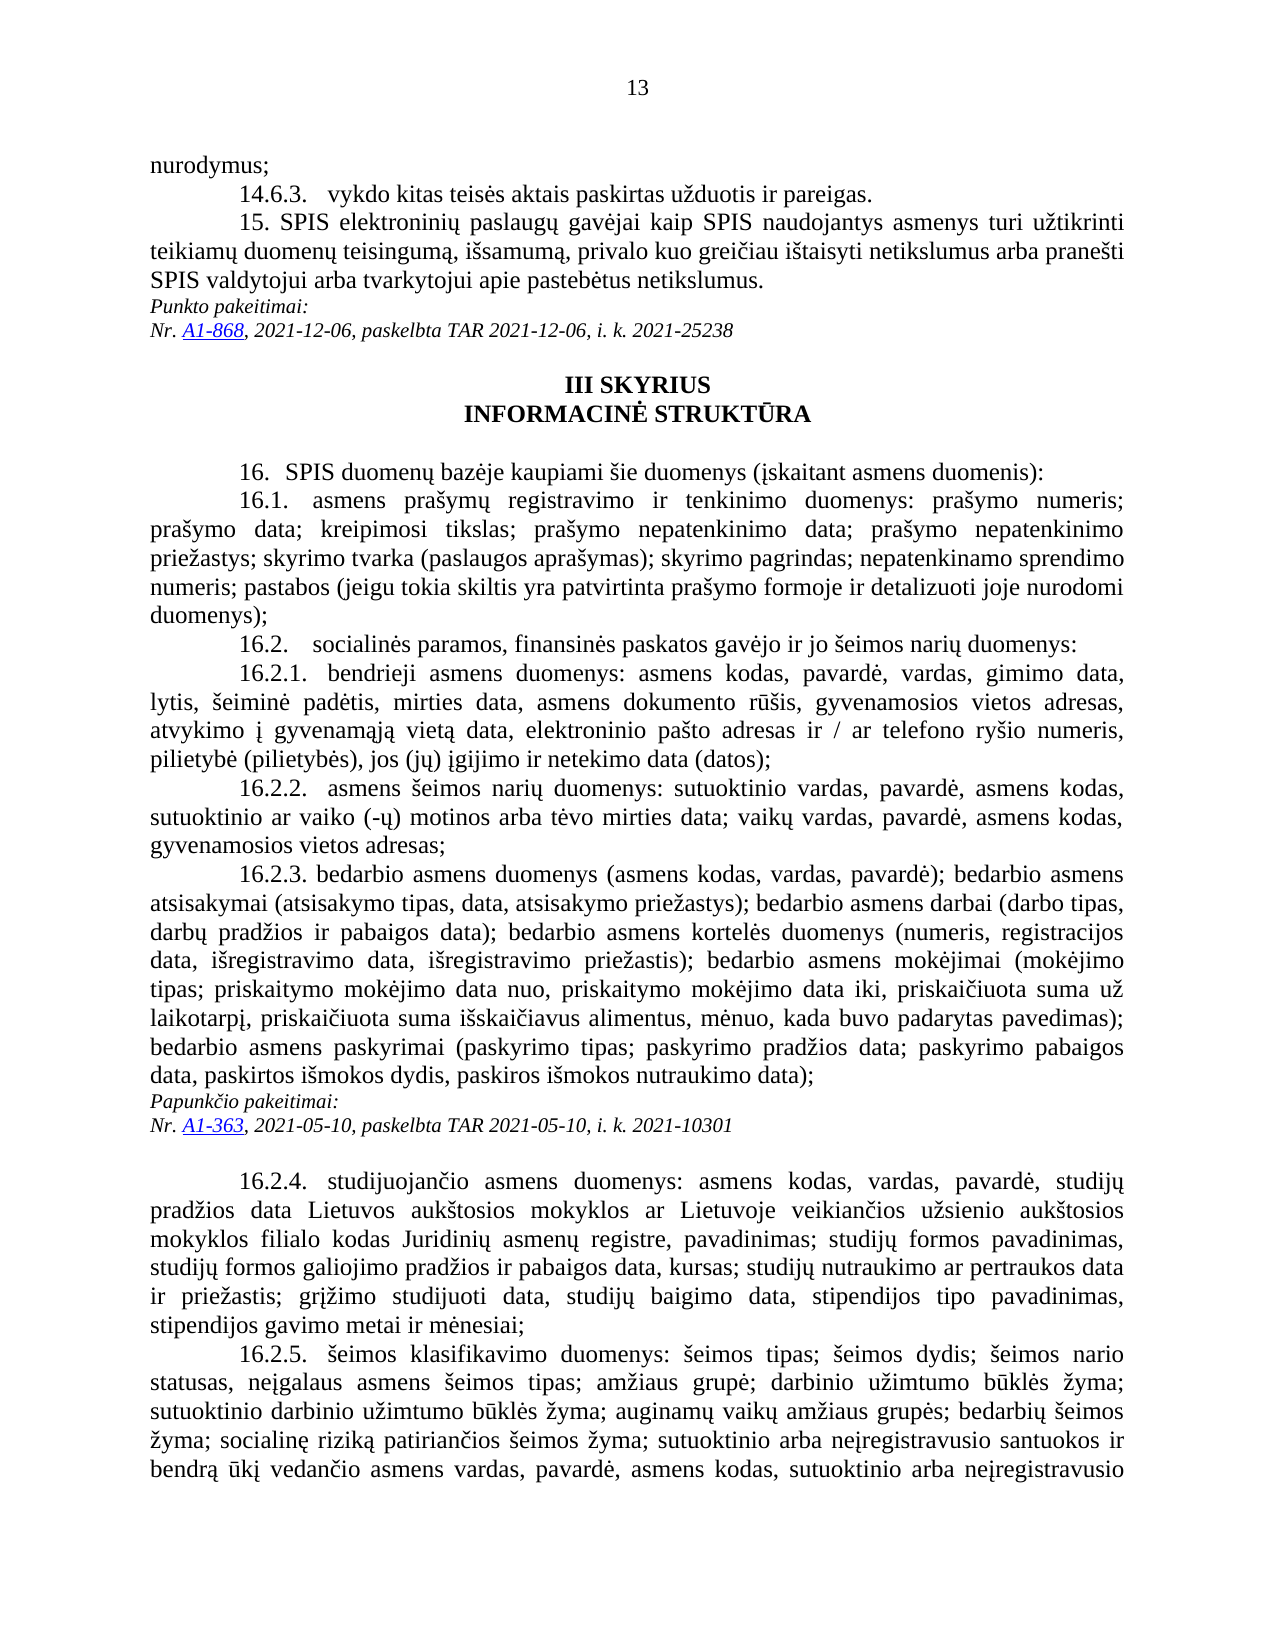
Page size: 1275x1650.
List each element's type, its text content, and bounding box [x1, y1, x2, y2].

text 16.2.3. bedarbio asmens duomenys (asmens kodas, vardas, pavardė); bedarbio asmens atsisakymai (atsisakymo tipas, data, atsisakymo priežastys); bedarbio asmens darbai (darbo tipas, darbų pradžios ir pabaigos data); bedarbio asmens kortelės duomenys (numeris, registracijos data, išregistravimo data, išregistravimo priežastis); bedarbio asmens mokėjimai (mokėjimo tipas; priskaitymo mokėjimo data nuo, priskaitymo mokėjimo data iki, priskaičiuota suma už laikotarpį, priskaičiuota suma išskaičiavus alimentus, mėnuo, kada buvo padarytas pavedimas); bedarbio asmens paskyrimai (paskyrimo tipas; paskyrimo pradžios data; paskyrimo pabaigos data, paskirtos išmokos dydis, paskiros išmokos nutraukimo data); [150, 859, 1125, 1089]
text 14.6.3. vykdo kitas teisės aktais paskirtas užduotis ir pareigas. [150, 179, 1125, 207]
text Nr. A1-363, 2021-05-10, paskelbta TAR 2021-05-10, i. k. 2021-10301 [150, 1113, 1125, 1137]
text 16.2.4. studijuojančio asmens duomenys: asmens kodas, vardas, pavardė, studijų pradžios data Lietuvos aukštosios mokyklos ar Lietuvoje veikiančios užsienio aukštosios mokyklos filialo kodas Juridinių asmenų registre, pavadinimas; studijų formos pavadinimas, studijų formos galiojimo pradžios ir pabaigos data, kursas; studijų nutraukimo ar pertraukos data ir priežastis; grįžimo studijuoti data, studijų baigimo data, stipendijos tipo pavadinimas, stipendijos gavimo metai ir mėnesiai; [150, 1166, 1125, 1339]
text 15. SPIS elektroninių paslaugų gavėjai kaip SPIS naudojantys asmenys turi užtikrinti teikiamų duomenų teisingumą, išsamumą, privalo kuo greičiau ištaisyti netikslumus arba pranešti SPIS valdytojui arba tvarkytojui apie pastebėtus netikslumus. [150, 207, 1125, 294]
text 16.2.2. asmens šeimos narių duomenys: sutuoktinio vardas, pavardė, asmens kodas, sutuoktinio ar vaiko (-ų) motinos arba tėvo mirties data; vaikų vardas, pavardė, asmens kodas, gyvenamosios vietos adresas; [150, 773, 1125, 859]
text Nr. A1-868, 2021-12-06, paskelbta TAR 2021-12-06, i. k. 2021-25238 [150, 318, 1125, 342]
text Punkto pakeitimai: [150, 294, 1125, 318]
text 16.2. socialinės paramos, finansinės paskatos gavėjo ir jo šeimos narių duomenys: [150, 629, 1125, 658]
text III SKYRIUS [150, 371, 1125, 399]
text 16.2.1. bendrieji asmens duomenys: asmens kodas, pavardė, vardas, gimimo data, lytis, šeiminė padėtis, mirties data, asmens dokumento rūšis, gyvenamosios vietos adresas, atvykimo į gyvenamąją vietą data, elektroninio pašto adresas ir / ar telefono ryšio numeris, pilietybė (pilietybės), jos (jų) įgijimo ir netekimo data (datos); [150, 658, 1125, 773]
text INFORMACINĖ STRUKTŪRA [150, 399, 1125, 428]
text 16.2.5. šeimos klasifikavimo duomenys: šeimos tipas; šeimos dydis; šeimos nario statusas, neįgalaus asmens šeimos tipas; amžiaus grupė; darbinio užimtumo būklės žyma; sutuoktinio darbinio užimtumo būklės žyma; auginamų vaikų amžiaus grupės; bedarbių šeimos žyma; socialinę riziką patiriančios šeimos žyma; sutuoktinio arba neįregistravusio santuokos ir bendrą ūkį vedančio asmens vardas, pavardė, asmens kodas, sutuoktinio arba neįregistravusio [150, 1339, 1125, 1482]
text 16. SPIS duomenų bazėje kaupiami šie duomenys (įskaitant asmens duomenis): [150, 457, 1125, 486]
text Papunkčio pakeitimai: [150, 1089, 1125, 1113]
text nurodymus; [150, 150, 1125, 179]
text 16.1. asmens prašymų registravimo ir tenkinimo duomenys: prašymo numeris; prašymo data; kreipimosi tikslas; prašymo nepatenkinimo data; prašymo nepatenkinimo priežastys; skyrimo tvarka (paslaugos aprašymas); skyrimo pagrindas; nepatenkinamo sprendimo numeris; pastabos (jeigu tokia skiltis yra patvirtinta prašymo formoje ir detalizuoti joje nurodomi duomenys); [150, 486, 1125, 629]
